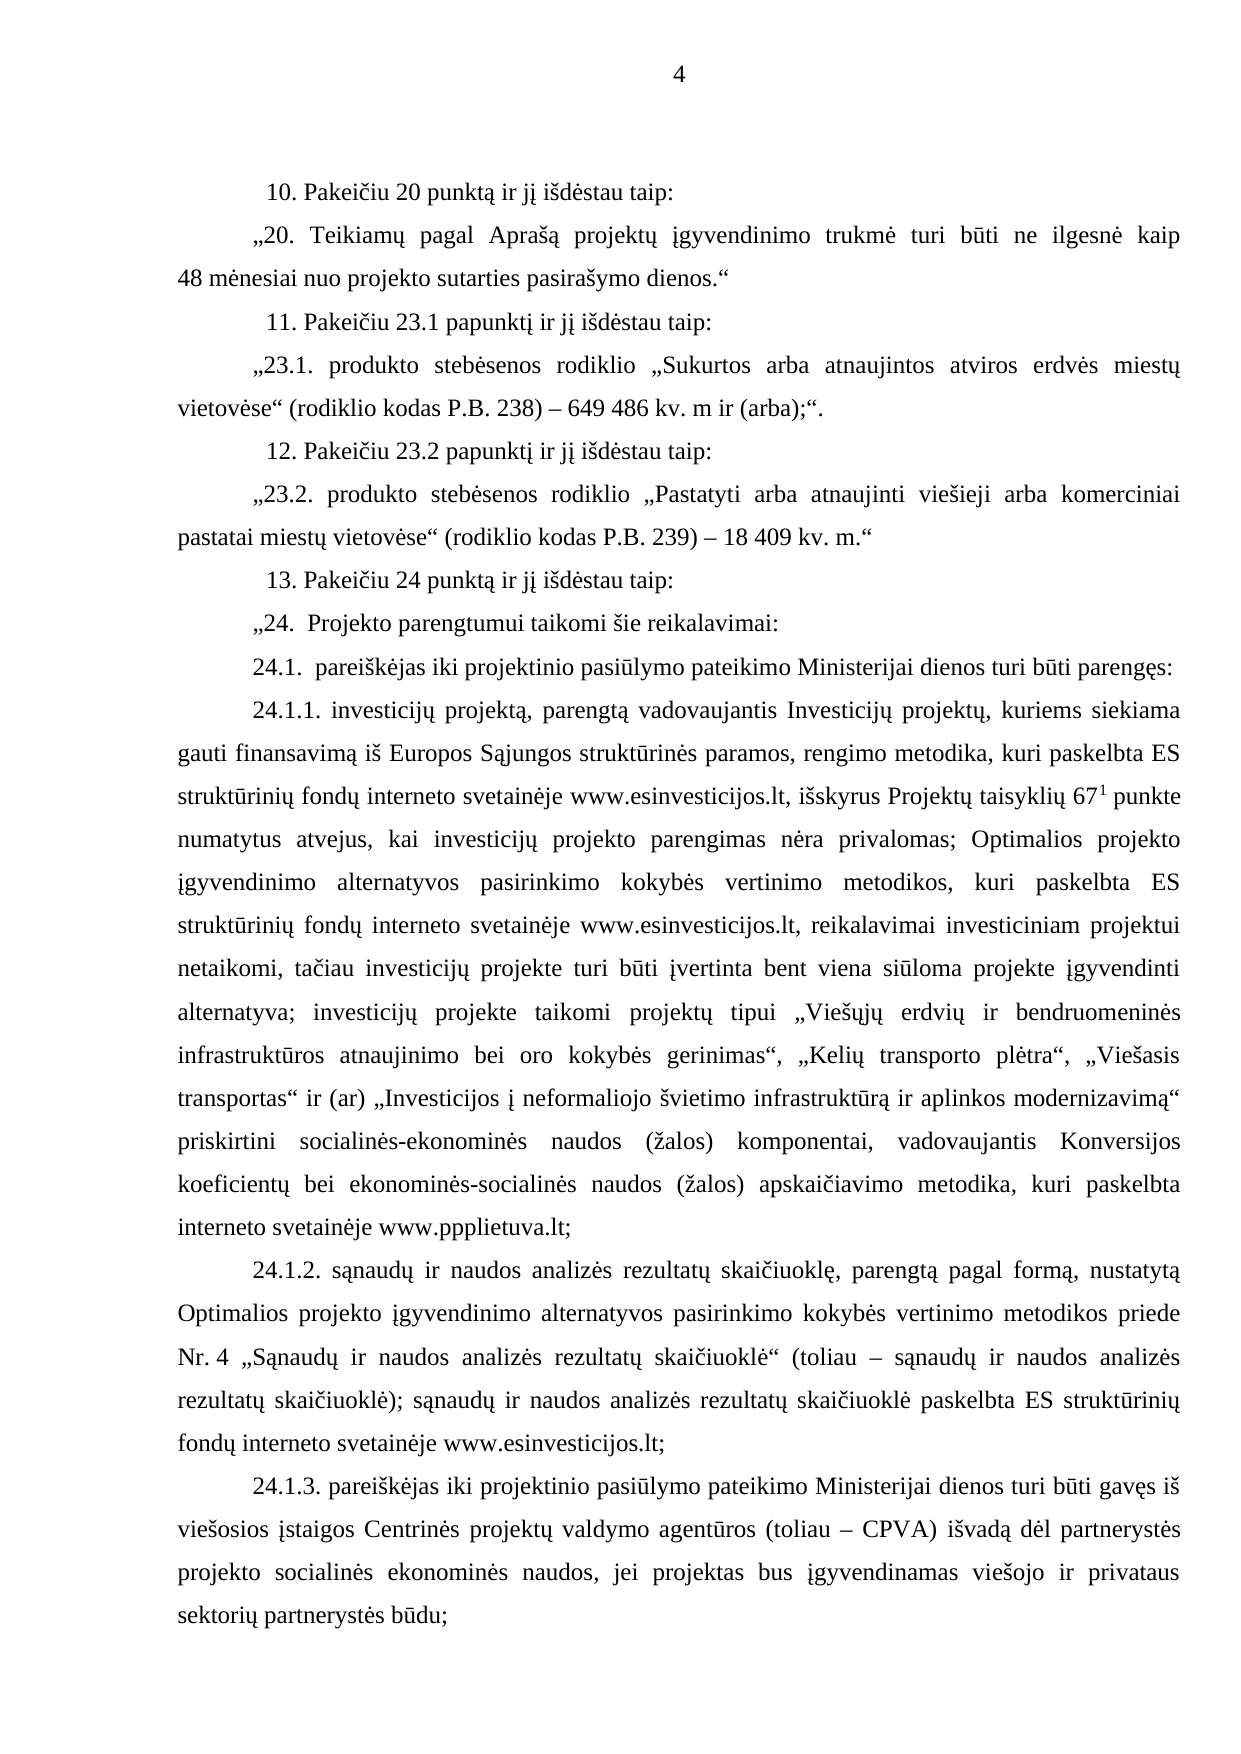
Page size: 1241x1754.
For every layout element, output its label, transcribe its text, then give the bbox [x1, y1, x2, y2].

text 24.1.1. investicijų projektą, parengtą vadovaujantis Investicijų projektų, kuriems siekiama gauti finansavimą iš Europos Sąjungos struktūrinės paramos, rengimo metodika, kuri paskelbta ES struktūrinių fondų interneto svetainėje www.esinvesticijos.lt, išskyrus Projektų taisyklių 671 punkte numatytus atvejus, kai investicijų projekto parengimas nėra privalomas; Optimalios projekto įgyvendinimo alternatyvos pasirinkimo kokybės vertinimo metodikos, kuri paskelbta ES struktūrinių fondų interneto svetainėje www.esinvesticijos.lt, reikalavimai investiciniam projektui netaikomi, tačiau investicijų projekte turi būti įvertinta bent viena siūloma projekte įgyvendinti alternatyva; investicijų projekte taikomi projektų tipui „Viešųjų erdvių ir bendruomeninės infrastruktūros atnaujinimo bei oro kokybės gerinimas“, „Kelių transporto plėtra“, „Viešasis transportas“ ir (ar) „Investicijos į neformaliojo švietimo infrastruktūrą ir aplinkos modernizavimą“ priskirtini socialinės-ekonominės naudos (žalos) komponentai, vadovaujantis Konversijos koeficientų bei ekonominės-socialinės naudos (žalos) apskaičiavimo metodika, kuri paskelbta interneto svetainėje www.ppplietuva.lt; [177, 695, 1181, 1241]
text „24. Projekto parengtumui taikomi šie reikalavimai: [177, 608, 1181, 637]
text 24.1.2. sąnaudų ir naudos analizės rezultatų skaičiuoklę, parengtą pagal formą, nustatytą Optimalios projekto įgyvendinimo alternatyvos pasirinkimo kokybės vertinimo metodikos priede Nr. 4 „Sąnaudų ir naudos analizės rezultatų skaičiuoklė“ (toliau – sąnaudų ir naudos analizės rezultatų skaičiuoklė); sąnaudų ir naudos analizės rezultatų skaičiuoklė paskelbta ES struktūrinių fondų interneto svetainėje www.esinvesticijos.lt; [177, 1255, 1181, 1457]
text 10. Pakeičiu 20 punktą ir jį išdėstau taip: [266, 177, 1181, 206]
text „20. Teikiamų pagal Aprašą projektų įgyvendinimo trukmė turi būti ne ilgesnė kaip 48 mėnesiai nuo projekto sutarties pasirašymo dienos.“ [177, 220, 1181, 292]
text 13. Pakeičiu 24 punktą ir jį išdėstau taip: [266, 565, 1181, 594]
text 24.1.3. pareiškėjas iki projektinio pasiūlymo pateikimo Ministerijai dienos turi būti gavęs iš viešosios įstaigos Centrinės projektų valdymo agentūros (toliau – CPVA) išvadą dėl partnerystės projekto socialinės ekonominės naudos, jei projektas bus įgyvendinamas viešojo ir privataus sektorių partnerystės būdu; [177, 1471, 1181, 1629]
text „23.1. produkto stebėsenos rodiklio „Sukurtos arba atnaujintos atviros erdvės miestų vietovėse“ (rodiklio kodas P.B. 238) – 649 486 kv. m ir (arba);“. [177, 350, 1181, 422]
text 11. Pakeičiu 23.1 papunktį ir jį išdėstau taip: [266, 307, 1181, 335]
text „23.2. produkto stebėsenos rodiklio „Pastatyti arba atnaujinti viešieji arba komerciniai pastatai miestų vietovėse“ (rodiklio kodas P.B. 239) – 18 409 kv. m.“ [177, 479, 1181, 551]
text 12. Pakeičiu 23.2 papunktį ir jį išdėstau taip: [266, 436, 1181, 465]
text 24.1. pareiškėjas iki projektinio pasiūlymo pateikimo Ministerijai dienos turi būti parengęs: [177, 652, 1181, 680]
